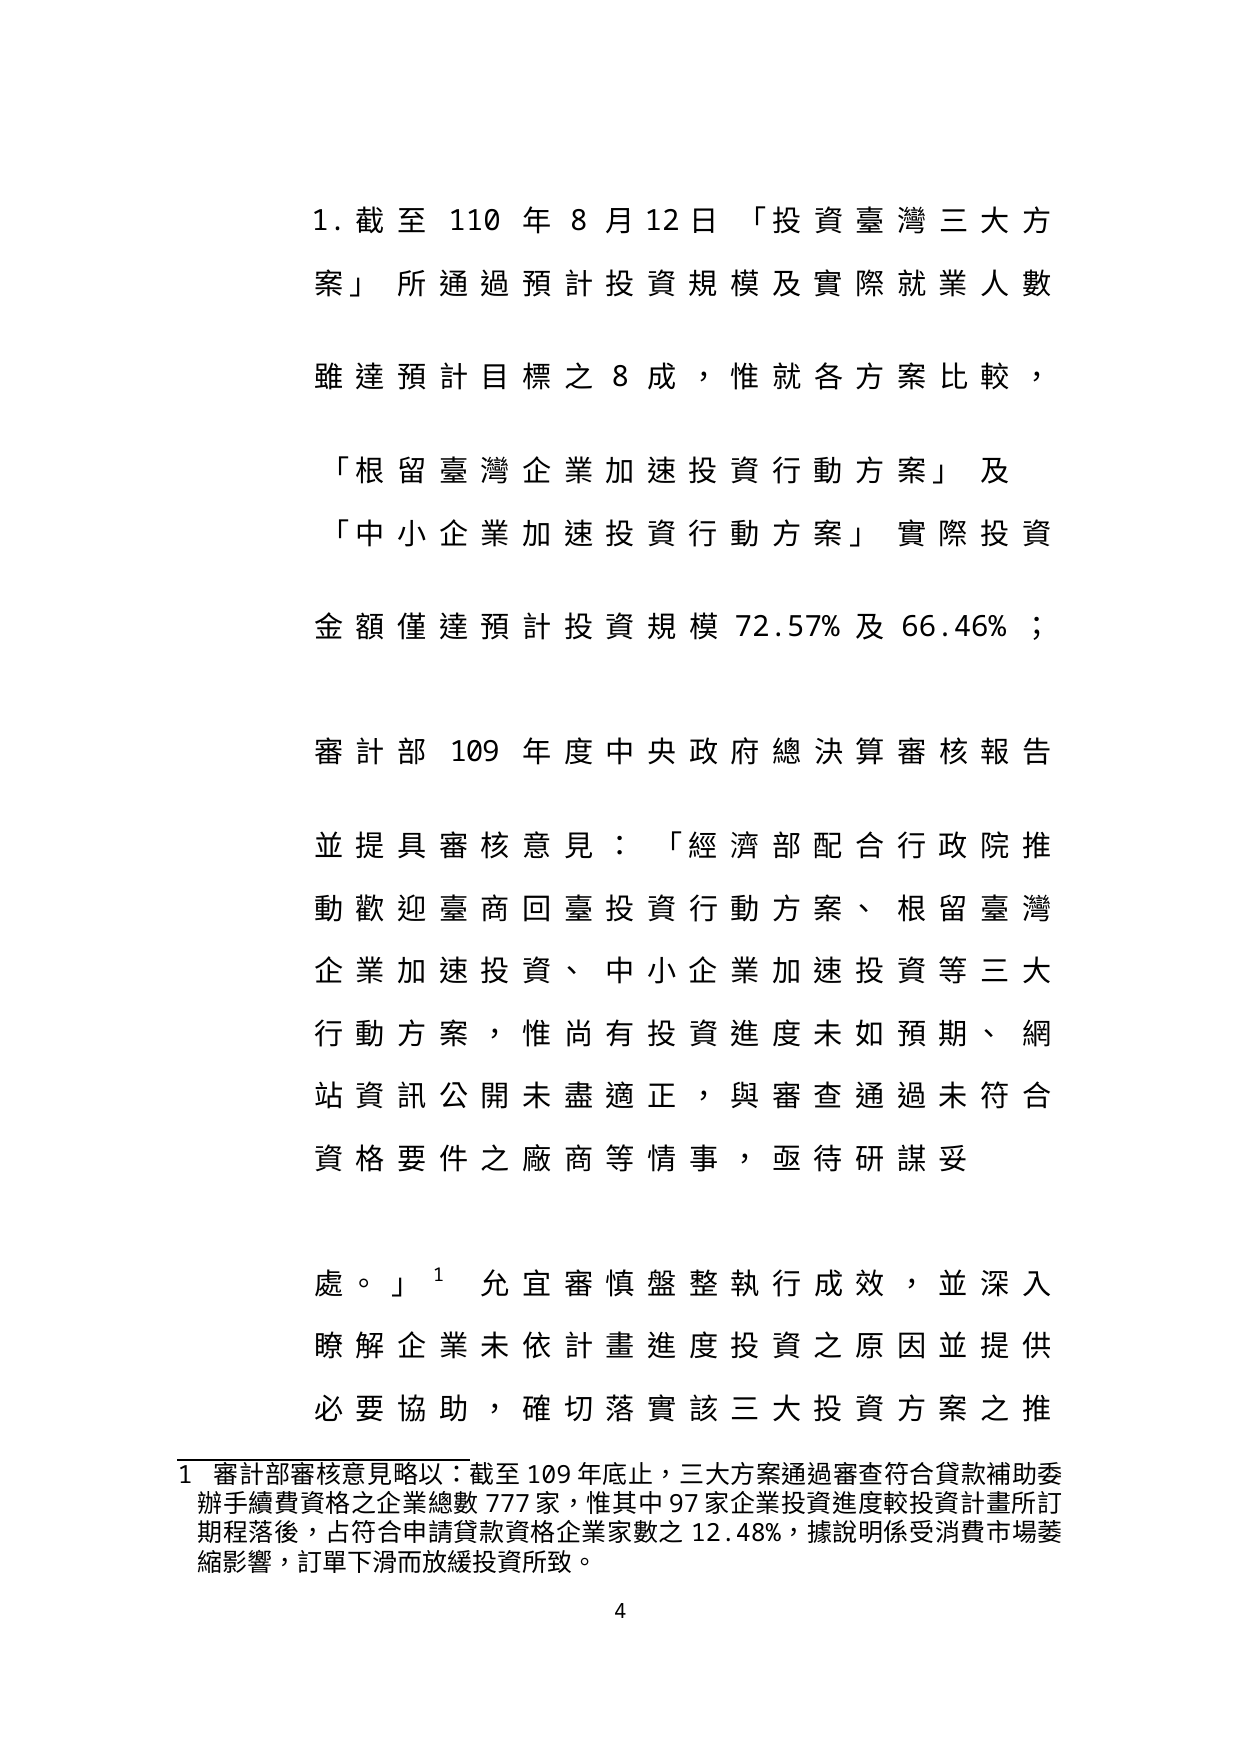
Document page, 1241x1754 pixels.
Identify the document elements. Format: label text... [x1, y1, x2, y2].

text 1.截至110年8月12日「投資臺灣三大方案」所通過預計投資規模及實際就業人數雖達預計目標之8成，惟就各方案比較，「根留臺灣企業加速投資行動方案」及「中小企業加速投資行動方案」實際投資金額僅達預計投資規模72.57%及66.46%；審計部109年度中央政府總決算審核報告並提具審核意見：「經濟部配合行政院推動歡迎臺商回臺投資行動方案、根留臺灣企業加速投資、中小企業加速投資等三大行動方案，惟尚有投資進度未如預期、網站資訊公開未盡適正，與審查通過未符合資格要件之廠商等情事，亟待研謀妥處。」允宜審慎盤整執行成效，並深入瞭解企業未依計畫進度投資之原因並提供必要協助，確切落實該三大投資方案之推 [271, 177, 1058, 1427]
text 審計部審核意見略以：截至109年底止，三大方案通過審查符合貸款補助委辦手續費資格之企業總數777家，惟其中97家企業投資進度較投資計畫所訂期程落後，占符合申請貸款資格企業家數之12.48%，據說明係受消費市場萎縮影響，訂單下滑而放緩投資所致。 [177, 1460, 1063, 1577]
